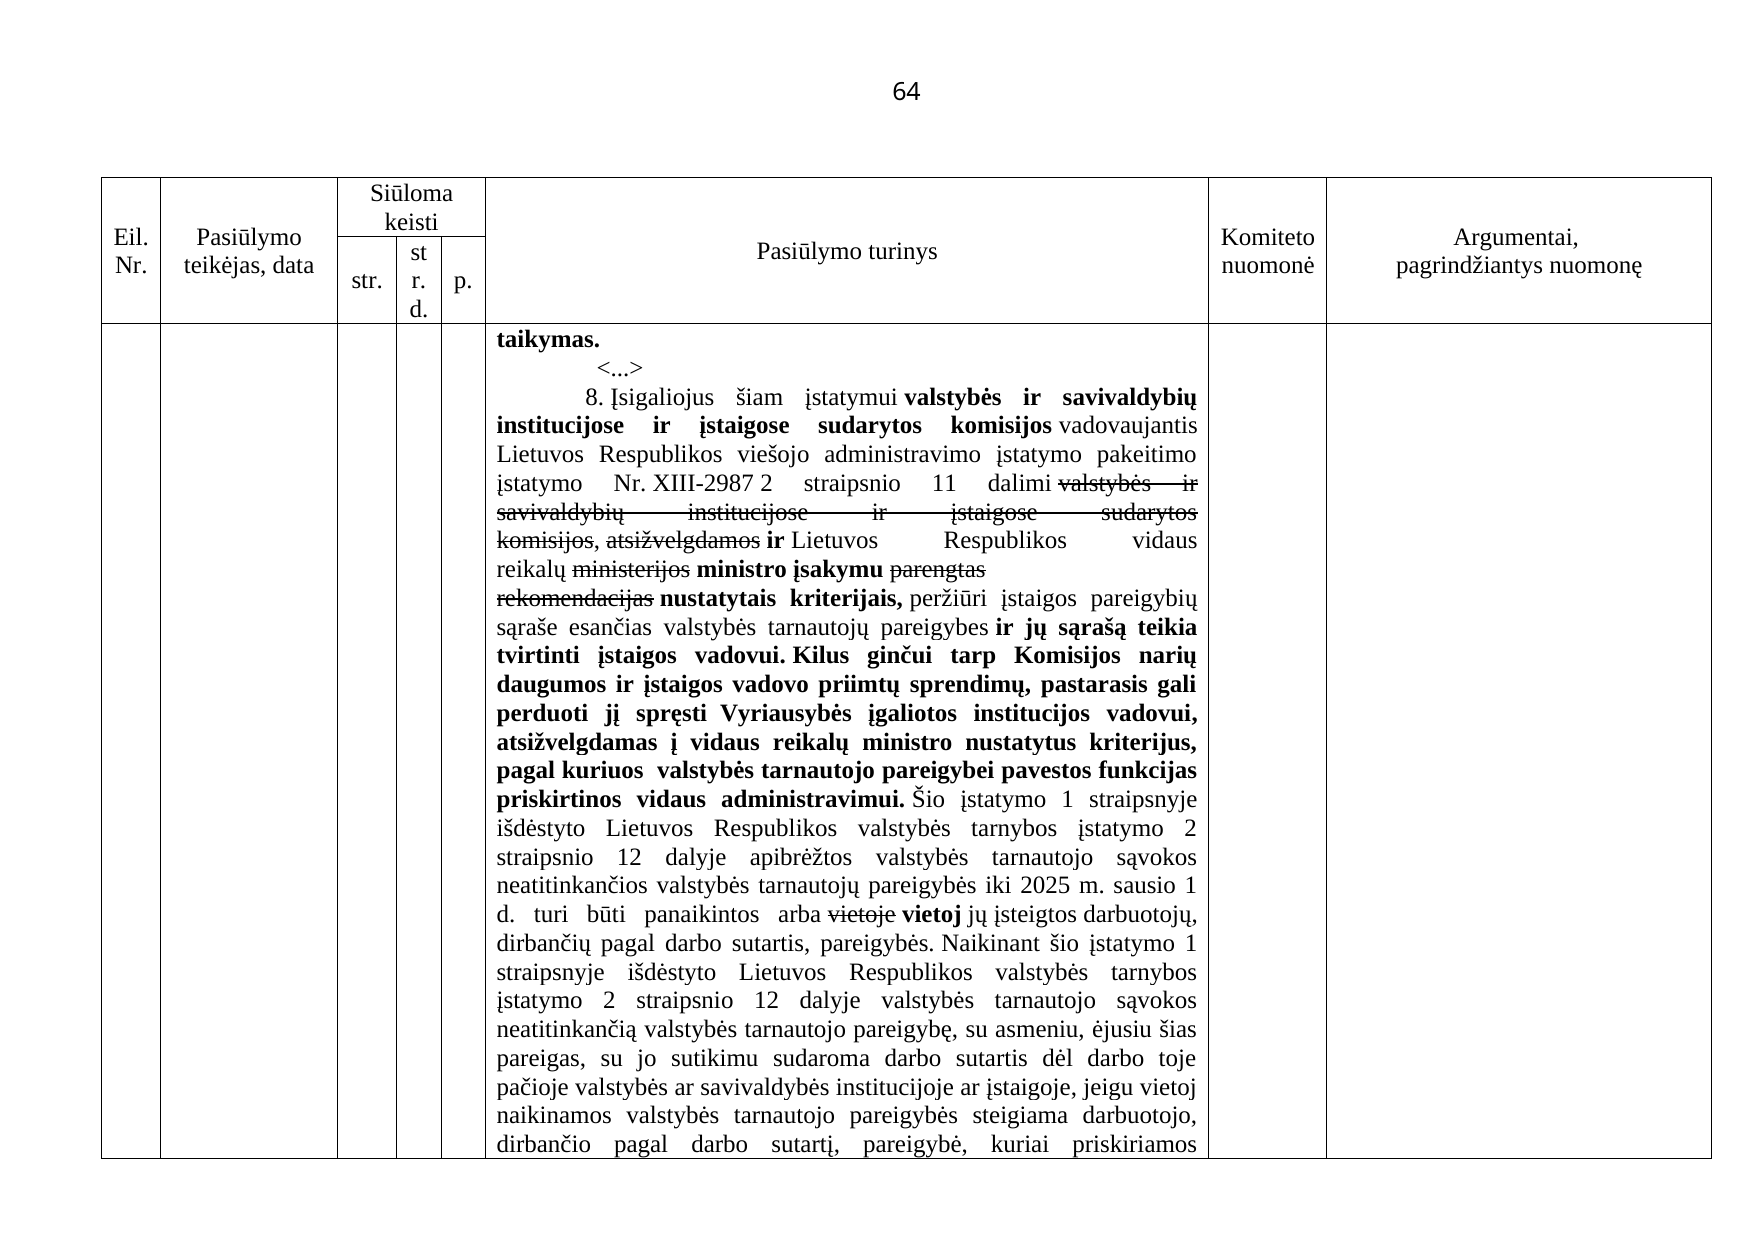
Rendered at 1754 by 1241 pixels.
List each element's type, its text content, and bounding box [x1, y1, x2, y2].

table_cell [442, 324, 485, 1158]
table_header Komiteto nuomonė [1209, 178, 1326, 323]
table_cell [1209, 324, 1326, 1158]
table_cell str. [338, 237, 396, 323]
table_cell [1327, 324, 1711, 1158]
table_header Argumentai, pagrindžiantys nuomonę [1327, 178, 1711, 323]
table_cell [338, 324, 396, 1158]
table_header Pasiūlymo turinys [486, 178, 1208, 323]
table_header Siūloma keisti [338, 178, 485, 236]
table_cell str. d. [397, 237, 441, 323]
table_header Eil. Nr. [102, 178, 160, 323]
table_cell [161, 324, 337, 1158]
table_header Pasiūlymo teikėjas, data [161, 178, 337, 323]
table_cell [102, 324, 160, 1158]
table_cell [397, 324, 441, 1158]
table_cell p. [442, 237, 485, 323]
table_cell Argumentai: Valstybės tarnybos įstatymo Nr. VIII-1316 pakeitimo įstatymo projekto Nr. XIVP-2066(2) (toliau tekste – ir Projektas) 1 straipsniu, naujai išdėstoma Valstybės tarnybos įstatymo Nr. VIII-1316 redakcija, o 2 straipsnio (Įstatymo įsigaliojimas, įgyvendinimas ir taikymas) 8 dalyje, be kita ko, nustatoma: “Įsigaliojus šiam įstatymui vadovaujantis Lietuvos Respublikos viešojo administravimo įstatymo pakeitimo įstatymo Nr. XIII-2987 2 straipsnio 11 dalimi valstybės ir savivaldybių institucijose ir įstaigose sudarytos komisijos, atsižvelgdamos į Lietuvos Respublikos vidaus reikalų ministerijos parengtas rekomendacijas, peržiūri įstaigos pareigybių sąraše esančias valstybės tarnautojų pareigybes.“ Atsižvelgiant į tai, kad kriterijai, pagal kuriuos valstybės tarnautojui paliekamas valstybės tarnautojo statusas arba jis jo netenka, bus nustatyti tik vidaus reikalų ministerijos parengtose rekomendacijose, todėl sprendimas priskirti ar nepriskirti valstybės tarnautojo pareigybei pavestas funkcijas vidaus administravimui, nebus vienodas valstybės tarnyboje ir tais atvejais, kai funkcijų turinys bus tapatus. Toks priskyrimas nebuvo tinkamai įvykdytas ankstesniu laikotarpiu, po įvykdyto priskyrimo nemaža dalis technines funkcijas vykdančių darbuotojų tapo valstybės tarnautojais. Atkreiptinas dėmesys, kad sprendimo galia tenka laikinai suburtai Komisijai, kuri sudaryta iš valstybės tarnautojų ir priima galutinį sprendimą (komisijos sprendimo niekas netikrina). Tai neatitinka konstitucinio atsakingo valdymo ir skaidrumo principų. Atsižvelgiant į tai, siūlau nustatyti aiškius kriterijus, pagal kuriuos konkrečios funkcijos, apibūdinant jų turinį, yra arba nėra priskirtinos vidaus administravimui. Kartu sudaryti galimybę dėl atskirų valstybės tarnybos institucijų specifikos, kilus ginčui, perduoti jį spręsti Vyriausybės įgaliotos institucijos vadovui, atsižvelgiant į vidaus reikalų ministro nustatytus kriterijus, pagal kuriuos valstybės tarnautojo pareigybei pavestos funkcijas priskirtinos vidaus administravimui. Pagal Konstitucijos 98 straipsnio 1 dalį ministras vadovauja ministerijai, sprendžia ministerijos kompetencijai priklausančius klausimus, taip pat vykdo kitas įstatymų numatytas funkcijas. Atsižvelgiant į tai, kad ministras vadovauja ministerijai, todėl būtent ministras gali išleisti (priimti) teisės aktus, o ne ministerija, kuri gali tik rengti teisės aktų projektus (ne priimti, išleisti teisės aktus), todėl šis straipsnis taip pat koreguotinas, nustatant, kad ministras, o ne ministerija nustato kriterijus, pagal kuriuos valstybės tarnautojo pareigybei pavestos funkcijas priskirtinos vidaus administravimui. Atsižvelgiant į pirmiau nurodytus argumentus, siūlome minėtą 2 straipsnio 8 dalies nuostatą išdėstyti taip: “8. Įsigaliojus šiam įstatymui valstybės ir savivaldybių institucijose ir įstaigose sudarytos komisijos vadovaujantis Lietuvos Respublikos viešojo administravimo įstatymo pakeitimo įstatymo Nr. XIII-2987 2 straipsnio 11 dalimi valstybės ir savivaldybių institucijose ir įstaigose sudarytos komisijos, atsižvelgdamos ir Lietuvos Respublikos vidaus reikalų ministerijos ministro parengtas rekomendacijas nustatytais kriterijais, peržiūri įstaigos pareigybių sąraše esančias valstybės tarnautojų pareigybes ir jų sąrašą teikia tvirtinti įstaigos vadovui. Kilus ginčui tarp Komisijos narių daugumos sprendimo ir įstaigos vadovo, pastarasis gali perduoti jį spręsti Vyriausybės įgaliotos institucijos vadovui, atsižvelgdamas į vidaus reikalų ministro įsakymu nustatytus kriterijus, pagal kuriuos valstybės tarnautojo pareigybei pavestos funkcijas priskirtinos vidaus administravimui.“ Pasiūlymas: Vadovaujantis pirmiau išdėstytais argumentais pakeisti projekto 2 straipsnio 8 dalį ir ją išdėstyti taip: „2 straipsnis. Įstatymo įsigaliojimas, įgyvendinimas ir taikymas. <...> 8. Įsigaliojus šiam įstatymui valstybės ir savivaldybių institucijose ir įstaigose sudarytos komisijos vadovaujantis Lietuvos Respublikos viešojo administravimo įstatymo pakeitimo įstatymo Nr. XIII-2987 2 straipsnio 11 dalimi valstybės ir savivaldybių institucijose ir įstaigose sudarytos komisijos, atsižvelgdamos ir Lietuvos Respublikos vidaus reikalų ministerijos ministro įsakymu parengtas rekomendacijas nustatytais kriterijais, peržiūri įstaigos pareigybių sąraše esančias valstybės tarnautojų pareigybes ir jų sąrašą teikia tvirtinti įstaigos vadovui. Kilus ginčui tarp Komisijos narių daugumos ir įstaigos vadovo priimtų sprendimų, pastarasis gali perduoti jį spręsti Vyriausybės įgaliotos institucijos vadovui, atsižvelgdamas į vidaus reikalų ministro nustatytus kriterijus, pagal kuriuos valstybės tarnautojo pareigybei pavestos funkcijas priskirtinos vidaus administravimui. Šio įstatymo 1 straipsnyje išdėstyto Lietuvos Respublikos valstybės tarnybos įstatymo 2 straipsnio 12 dalyje apibrėžtos valstybės tarnautojo sąvokos neatitinkančios valstybės tarnautojų pareigybės iki 2025 m. sausio 1 d. turi būti panaikintos arba vietoje vietoj jų įsteigtos darbuotojų, dirbančių pagal darbo sutartis, pareigybės. Naikinant šio įstatymo 1 straipsnyje išdėstyto Lietuvos Respublikos valstybės tarnybos įstatymo 2 straipsnio 12 dalyje valstybės tarnautojo sąvokos neatitinkančią valstybės tarnautojo pareigybę, su asmeniu, ėjusiu šias pareigas, su jo sutikimu sudaroma darbo sutartis dėl darbo toje pačioje valstybės ar savivaldybės institucijoje ar įstaigoje, jeigu vietoj naikinamos valstybės tarnautojo pareigybės steigiama darbuotojo, dirbančio pagal darbo sutartį, pareigybė, kuriai priskiriamos analogiškos kaip naikinamos valstybės tarnautojo pareigybės funkcijos.“ [486, 324, 1208, 1158]
